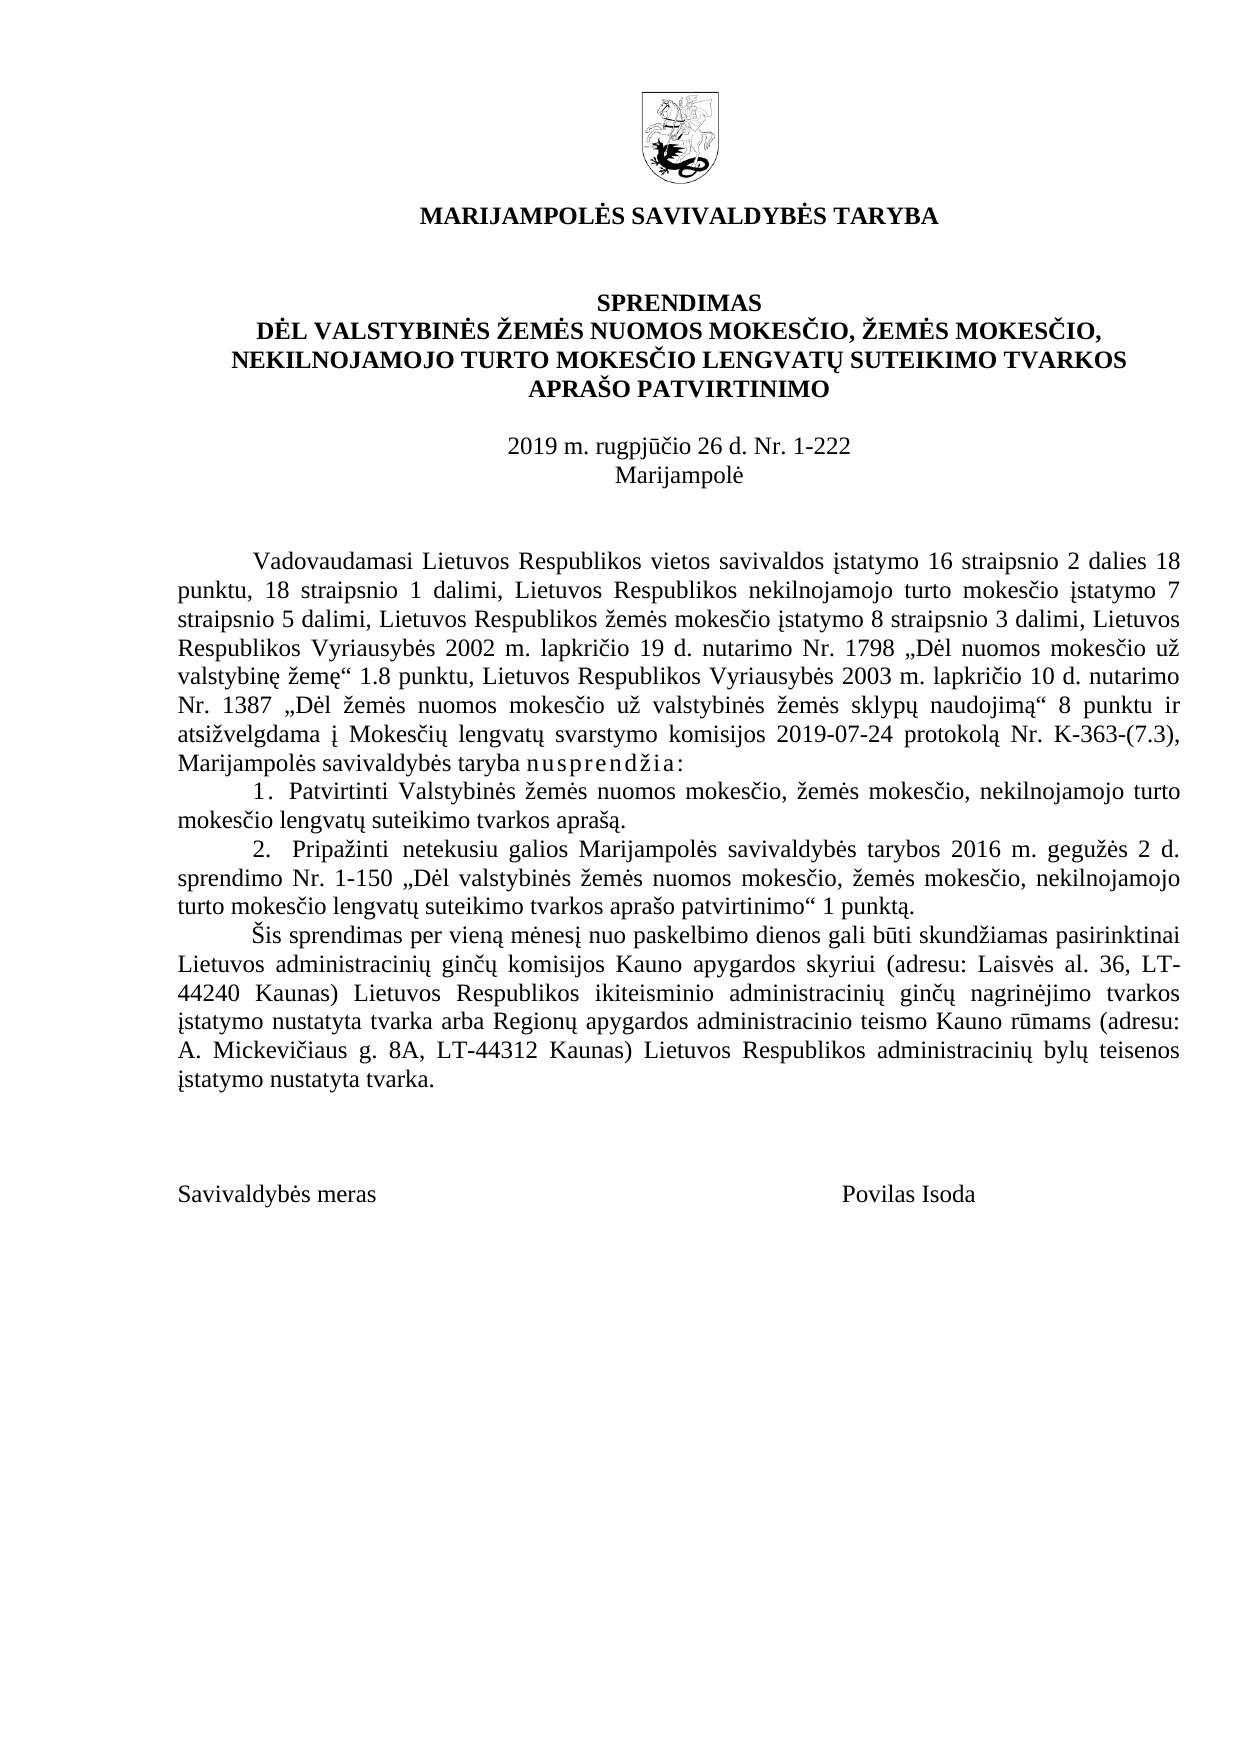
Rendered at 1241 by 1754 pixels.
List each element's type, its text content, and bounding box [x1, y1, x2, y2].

text Vadovaudamasi Lietuvos Respublikos vietos savivaldos įstatymo 16 straipsnio 2 dalies 18 punktu, 18 straipsnio 1 dalimi, Lietuvos Respublikos nekilnojamojo turto mokesčio įstatymo 7 straipsnio 5 dalimi, Lietuvos Respublikos žemės mokesčio įstatymo 8 straipsnio 3 dalimi, Lietuvos Respublikos Vyriausybės 2002 m. lapkričio 19 d. nutarimo Nr. 1798 „Dėl nuomos mokesčio už valstybinę žemę“ 1.8 punktu, Lietuvos Respublikos Vyriausybės 2003 m. lapkričio 10 d. nutarimo Nr. 1387 „Dėl žemės nuomos mokesčio už valstybinės žemės sklypų naudojimą“ 8 punktu ir atsižvelgdama į Mokesčių lengvatų svarstymo komisijos 2019-07-24 protokolą Nr. K-363-(7.3), Marijampolės savivaldybės taryba nusprendžia: [177, 546, 1181, 776]
text DĖL VALSTYBINĖS ŽEMĖS NUOMOS MOKESČIO, ŽEMĖS MOKESČIO, NEKILNOJAMOJO TURTO MOKESČIO LENGVATŲ SUTEIKIMO TVARKOS APRAŠO PATVIRTINIMO [177, 316, 1181, 403]
text Marijampolė [177, 460, 1181, 489]
text Šis sprendimas per vieną mėnesį nuo paskelbimo dienos gali būti skundžiamas pasirinktinai Lietuvos administracinių ginčų komisijos Kauno apygardos skyriui (adresu: Laisvės al. 36, LT-44240 Kaunas) Lietuvos Respublikos ikiteisminio administracinių ginčų nagrinėjimo tvarkos įstatymo nustatyta tvarka arba Regionų apygardos administracinio teismo Kauno rūmams (adresu: A. Mickevičiaus g. 8A, LT-44312 Kaunas) Lietuvos Respublikos administracinių bylų teisenos įstatymo nustatyta tvarka. [177, 920, 1181, 1093]
text MARIJAMPOLĖS SAVIVALDYBĖS TARYBA [177, 201, 1181, 230]
text Savivaldybės meras Povilas Isoda [177, 1179, 1181, 1208]
text 1. Patvirtinti Valstybinės žemės nuomos mokesčio, žemės mokesčio, nekilnojamojo turto mokesčio lengvatų suteikimo tvarkos aprašą. [177, 776, 1181, 834]
text SPRENDIMAS [177, 288, 1181, 316]
text 2. Pripažinti netekusiu galios Marijampolės savivaldybės tarybos 2016 m. gegužės 2 d. sprendimo Nr. 1-150 „Dėl valstybinės žemės nuomos mokesčio, žemės mokesčio, nekilnojamojo turto mokesčio lengvatų suteikimo tvarkos aprašo patvirtinimo“ 1 punktą. [177, 834, 1181, 920]
text 2019 m. rugpjūčio 26 d. Nr. 1-222 [177, 431, 1181, 460]
